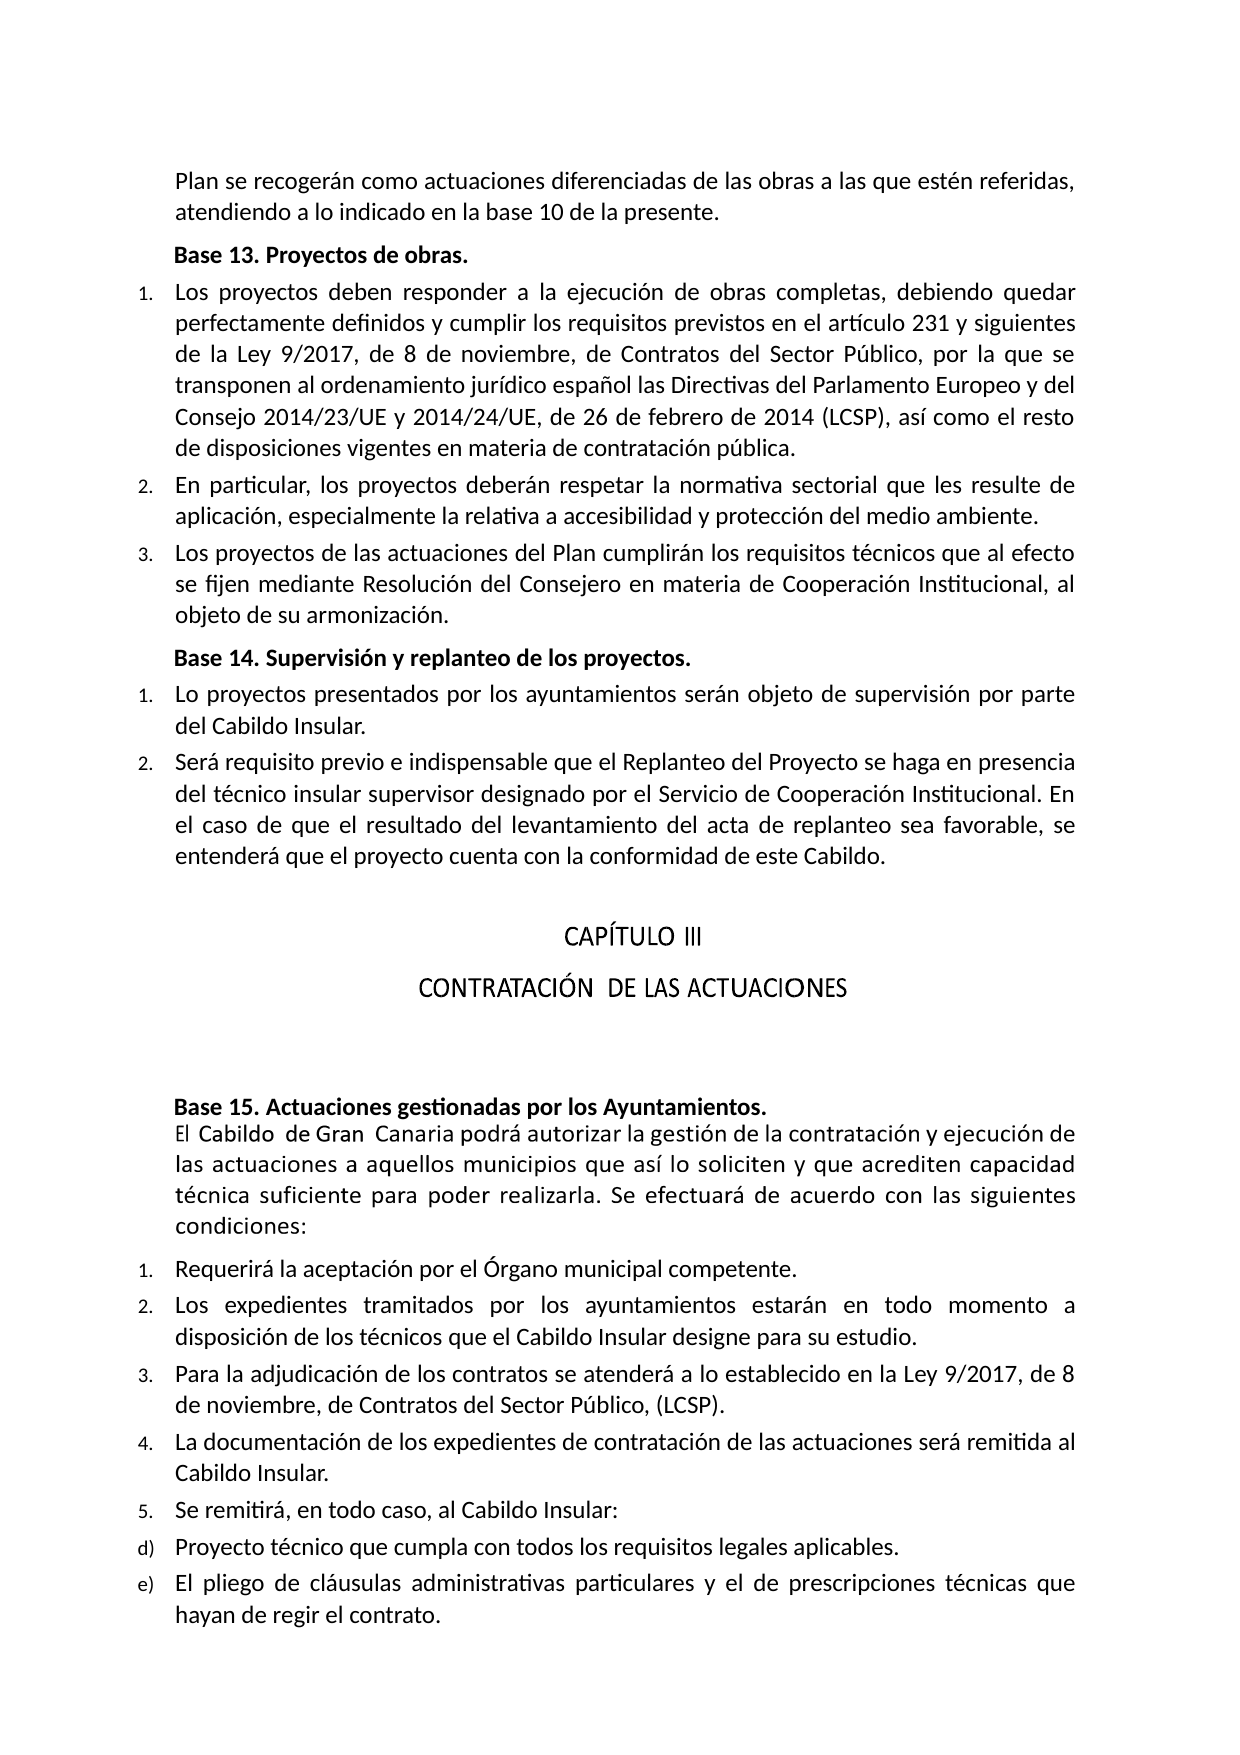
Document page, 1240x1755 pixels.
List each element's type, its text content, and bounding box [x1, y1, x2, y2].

list Proyecto técnico que cumpla con todos los requisitos legales aplicables. [137, 1531, 1077, 1561]
list La documentación de los expedientes de contratación de las actuaciones será remitida al Cabildo Insular. [138, 1426, 1077, 1488]
list Requerirá la aceptación por el Órgano municipal competente. [138, 1253, 1077, 1283]
text Base 15.­ Actuaciones gestionadas por los Ayuntamientos. [173, 1091, 1162, 1121]
text Base 13.­ Proyectos de obras. [173, 239, 1162, 270]
text Base 14.­ Supervisión y replanteo de los proyectos. [173, 642, 1162, 673]
list Para la adjudicación de los contratos se atenderá a lo establecido en la Ley 9/2017, de 8 de noviembre, de Contratos del Sector Público, (LCSP). [138, 1358, 1077, 1420]
list Se remitirá, en todo caso, al Cabildo Insular: [138, 1494, 1077, 1525]
list Los proyectos deben responder a la ejecución de obras completas, debiendo quedar perfectamente definidos y cumplir los requisitos previstos en el artículo 231 y siguientes de la Ley 9/2017, de 8 de noviembre, de Contratos del Sector Público, por la que se transponen al ordenamiento jurídico español las Directivas del Parlamento Europeo y del Consejo 2014/23/UE y 2014/24/UE, de 26 de febrero de 2014 (LCSP), así como el resto de disposiciones vigentes en materia de contratación pública. [138, 276, 1077, 463]
list Lo proyectos presentados por los ayuntamientos serán objeto de supervisión por parte del Cabildo Insular. [138, 679, 1077, 741]
list Los proyectos de las actuaciones del Plan cumplirán los requisitos técnicos que al efecto se fijen mediante Resolución del Consejero en materia de Cooperación Institucional, al objeto de su armonización. [138, 537, 1077, 630]
list Plan se recogerán como actuaciones diferenciadas de las obras a las que estén referidas, atendiendo a lo indicado en la base 10 de la presente. [138, 165, 1077, 227]
list Los expedientes tramitados por los ayuntamientos estarán en todo momento a disposición de los técnicos que el Cabildo Insular designe para su estudio. [138, 1289, 1077, 1352]
list El pliego de cláusulas administrativas particulares y el de prescripciones técnicas que hayan de regir el contrato. [137, 1567, 1077, 1629]
list En particular, los proyectos deberán respetar la normativa sectorial que les resulte de aplicación, especialmente la relativa a accesibilidad y protección del medio ambiente. [138, 469, 1077, 531]
list Será requisito previo e indispensable que el Replanteo del Proyecto se haga en presencia del técnico insular supervisor designado por el Servicio de Cooperación Institucional. En el caso de que el resultado del levantamiento del acta de replanteo sea favorable, se entenderá que el proyecto cuenta con la conformidad de este Cabildo. [138, 746, 1077, 871]
